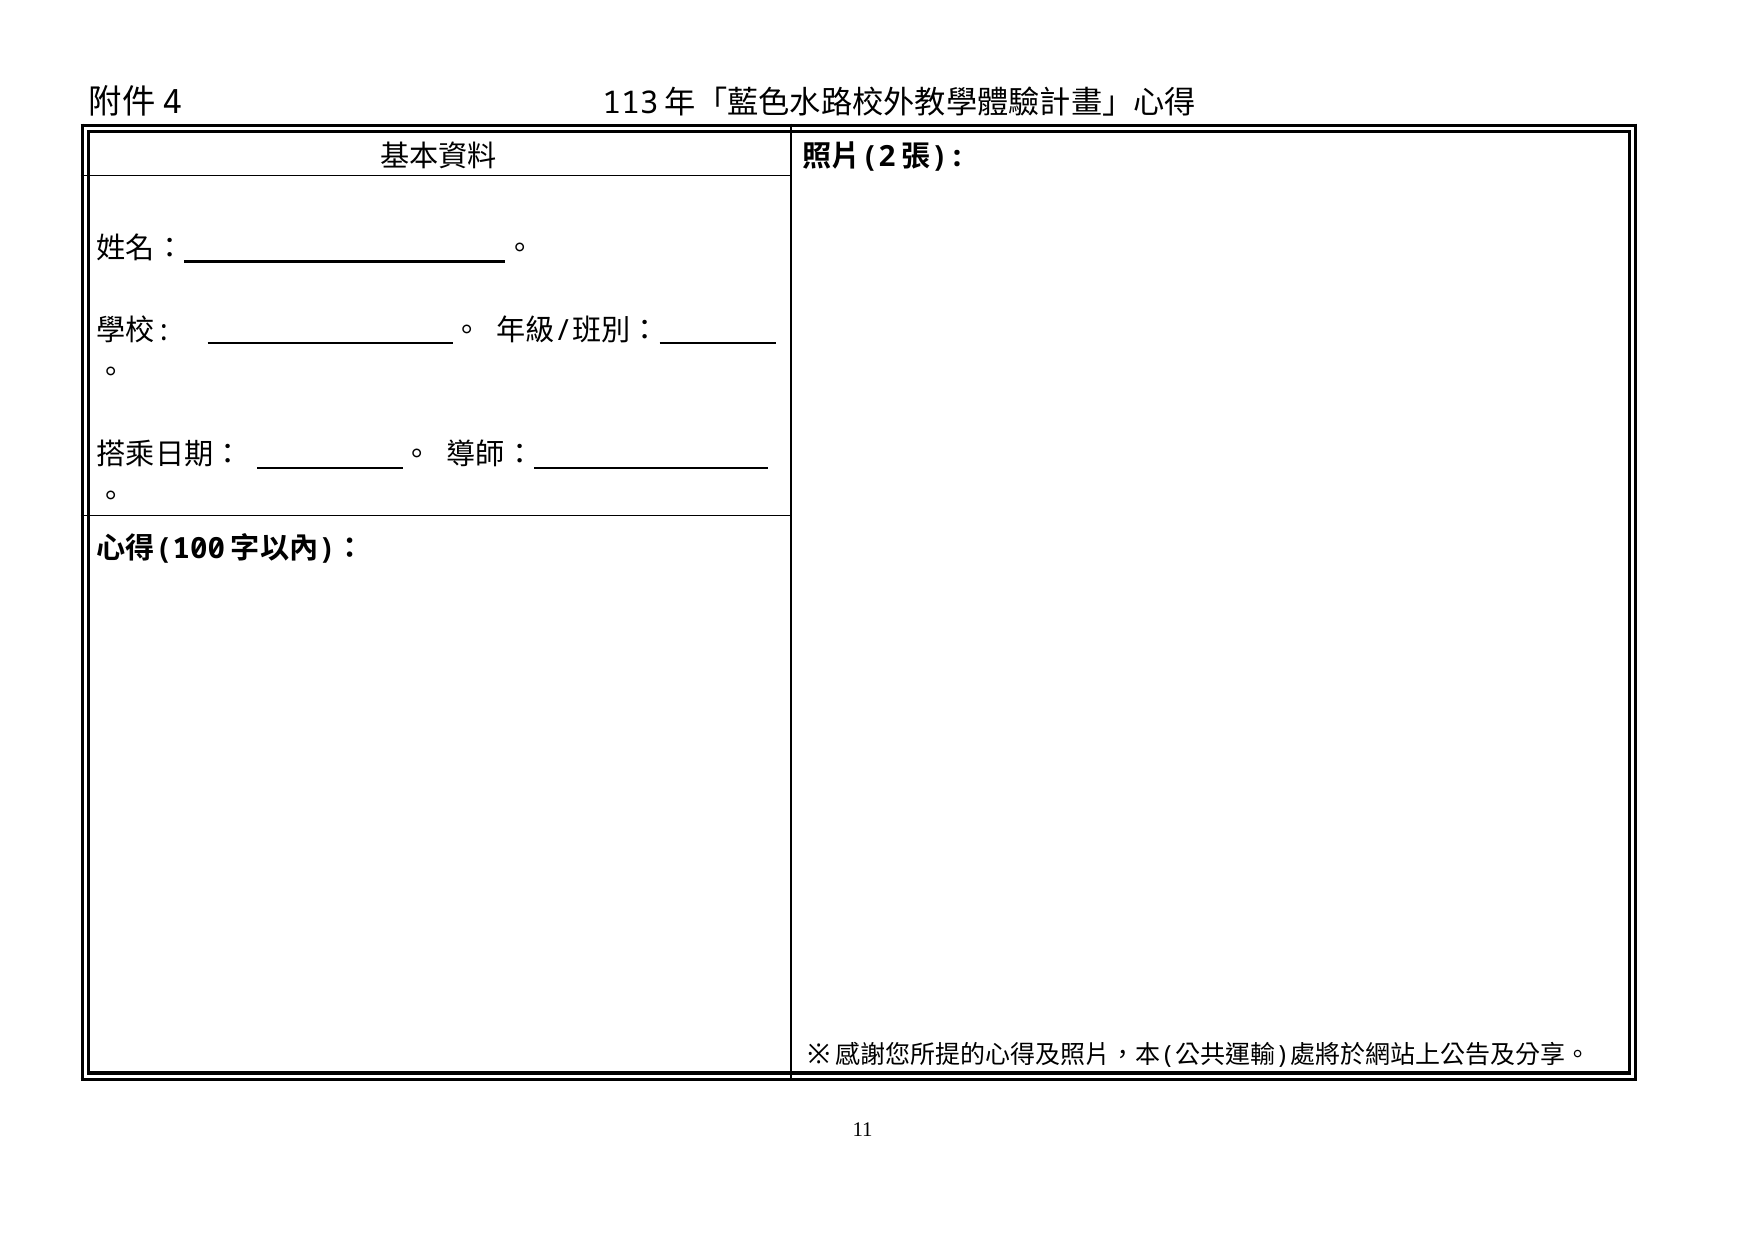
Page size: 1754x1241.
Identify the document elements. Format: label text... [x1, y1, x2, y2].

table_cell 姓名： 。 學校: 。 年級/班別： 。 搭乘日期： 。 導師： 。 [90, 176, 790, 515]
table_header 基本資料 [85, 127, 790, 175]
table_header 照片(2張): ※感謝您所提的心得及照片，本(公共運輸)處將於網站上公告及分享。 [792, 127, 1632, 1071]
table_cell 心得(100字以內)： [90, 516, 790, 1071]
text 附件4 113年「藍色水路校外教學體驗計畫」心得 [89, 75, 1636, 123]
